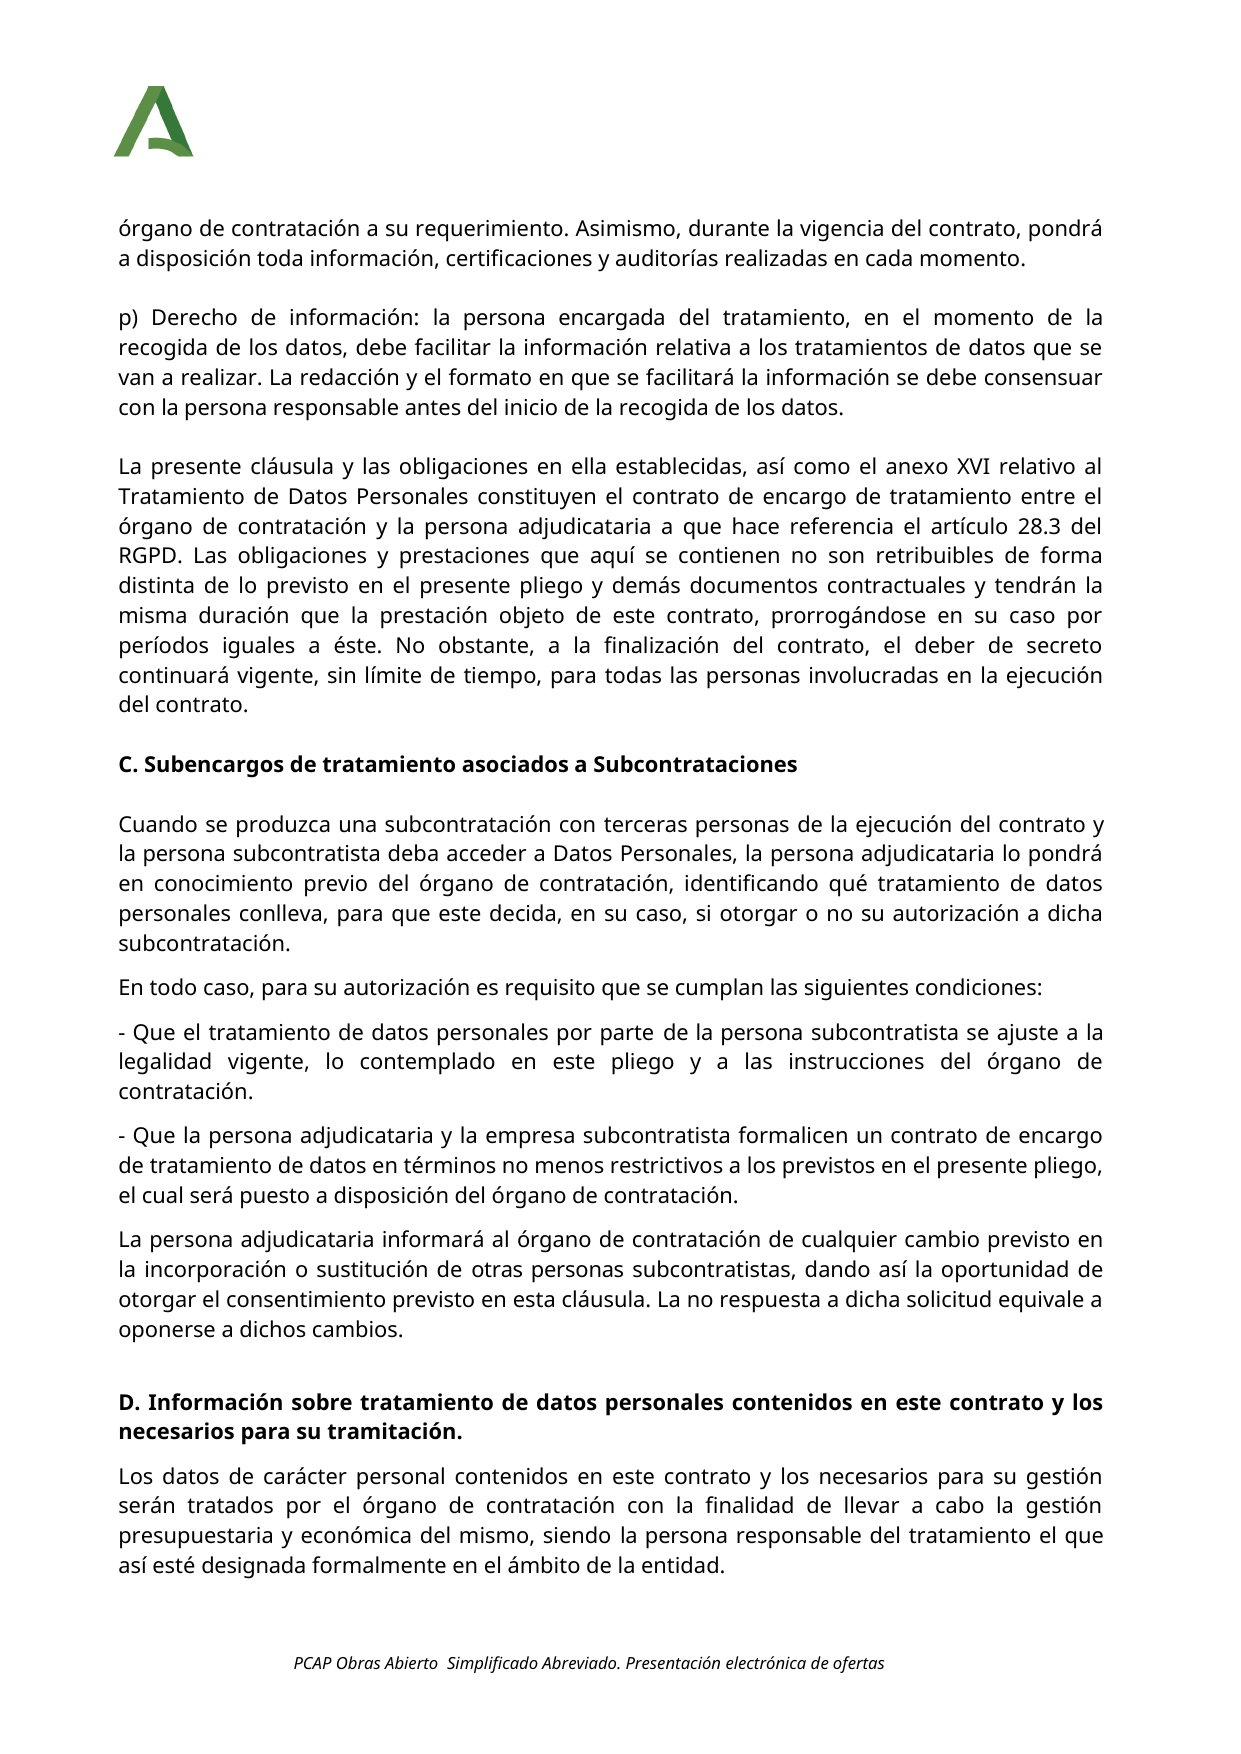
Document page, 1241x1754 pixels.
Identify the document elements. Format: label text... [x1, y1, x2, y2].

text La persona adjudicataria informará al órgano de contratación de cualquier cambio previsto en la incorporación o sustitución de otras personas subcontratistas, dando así la oportunidad de otorgar el consentimiento previsto en esta cláusula. La no respuesta a dicha solicitud equivale a oponerse a dichos cambios. [118, 1224, 1104, 1343]
text - Que el tratamiento de datos personales por parte de la persona subcontratista se ajuste a la legalidad vigente, lo contemplado en este pliego y a las instrucciones del órgano de contratación. [118, 1016, 1104, 1106]
text - Que la persona adjudicataria y la empresa subcontratista formalicen un contrato de encargo de tratamiento de datos en términos no menos restrictivos a los previstos en el presente pliego, el cual será puesto a disposición del órgano de contratación. [118, 1120, 1104, 1210]
picture [109, 81, 198, 161]
text p) Derecho de información: la persona encargada del tratamiento, en el momento de la recogida de los datos, debe facilitar la información relativa a los tratamientos de datos que se van a realizar. La redacción y el formato en que se facilitará la información se debe consensuar con la persona responsable antes del inicio de la recogida de los datos. [118, 302, 1104, 421]
text órgano de contratación a su requerimiento. Asimismo, durante la vigencia del contrato, pondrá a disposición toda información, certificaciones y auditorías realizadas en cada momento. [118, 213, 1104, 272]
text Cuando se produzca una subcontratación con terceras personas de la ejecución del contrato y la persona subcontratista deba acceder a Datos Personales, la persona adjudicataria lo pondrá en conocimiento previo del órgano de contratación, identificando qué tratamiento de datos personales conlleva, para que este decida, en su caso, si otorgar o no su autorización a dicha subcontratación. [118, 808, 1104, 957]
text En todo caso, para su autorización es requisito que se cumplan las siguientes condiciones: [118, 972, 1104, 1002]
text Los datos de carácter personal contenidos en este contrato y los necesarios para su gestión serán tratados por el órgano de contratación con la finalidad de llevar a cabo la gestión presupuestaria y económica del mismo, siendo la persona responsable del tratamiento el que así esté designada formalmente en el ámbito de la entidad. [118, 1461, 1104, 1580]
text D. Información sobre tratamiento de datos personales contenidos en este contrato y los necesarios para su tramitación. [118, 1387, 1104, 1446]
text La presente cláusula y las obligaciones en ella establecidas, así como el anexo XVI relativo al Tratamiento de Datos Personales constituyen el contrato de encargo de tratamiento entre el órgano de contratación y la persona adjudicataria a que hace referencia el artículo 28.3 del RGPD. Las obligaciones y prestaciones que aquí se contienen no son retribuibles de forma distinta de lo previsto en el presente pliego y demás documentos contractuales y tendrán la misma duración que la prestación objeto de este contrato, prorrogándose en su caso por períodos iguales a éste. No obstante, a la finalización del contrato, el deber de secreto continuará vigente, sin límite de tiempo, para todas las personas involucradas en la ejecución del contrato. [118, 451, 1104, 719]
text C. Subencargos de tratamiento asociados a Subcontrataciones [118, 749, 1104, 779]
